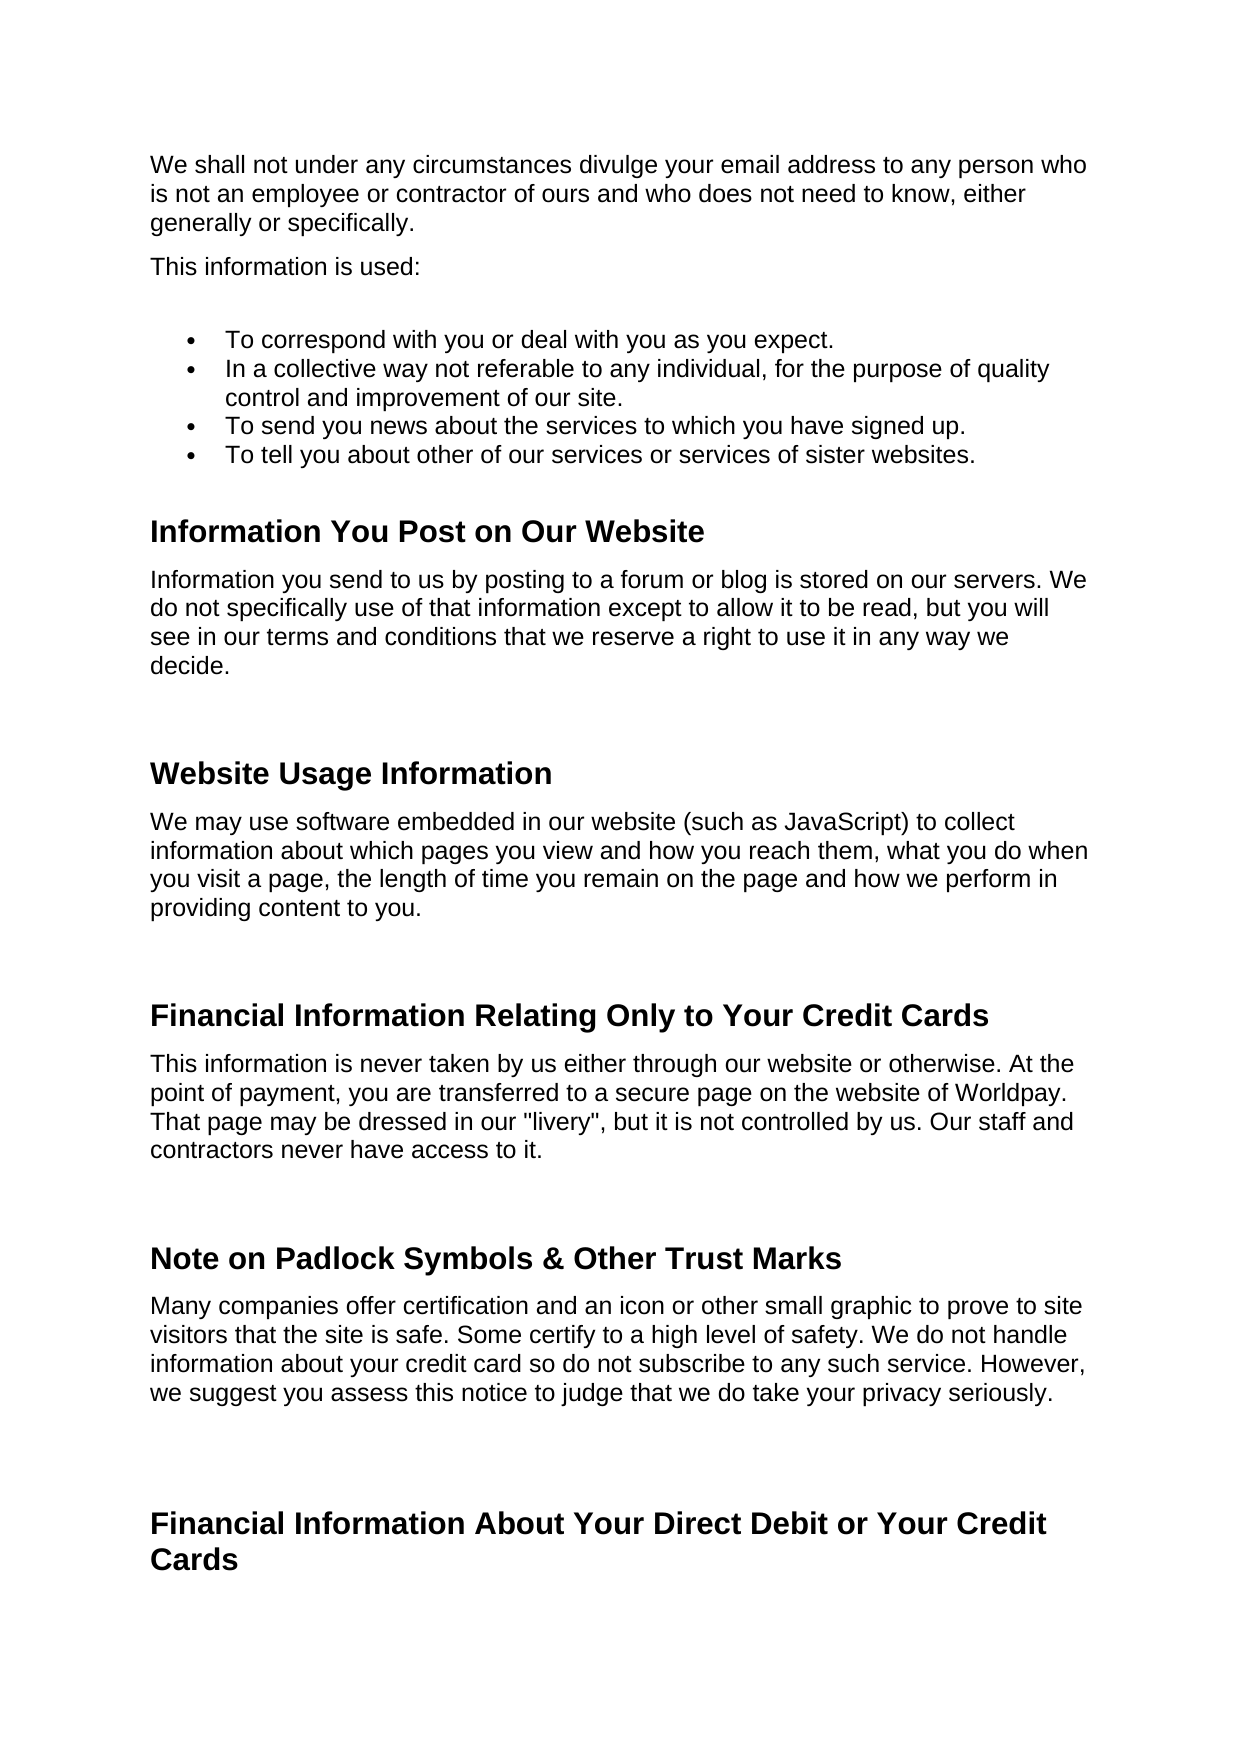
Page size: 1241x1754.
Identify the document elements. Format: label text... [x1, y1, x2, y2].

list In a collective way not referable to any individual, for the purpose of quality control and improvement of our site. [187, 354, 1090, 411]
text This information is never taken by us either through our website or otherwise. At the point of payment, you are transferred to a secure page on the website of Worldpay. That page may be dressed in our "livery", but it is not controlled by us. Our staff and contractors never have access to it. [150, 1049, 1090, 1164]
text Information you send to us by posting to a forum or blog is stored on our servers. We do not specifically use of that information except to allow it to be read, but you will see in our terms and conditions that we reserve a right to use it in any way we decide. [150, 565, 1090, 680]
list To tell you about other of our services or services of sister websites. [187, 440, 1090, 469]
list To correspond with you or deal with you as you expect. [187, 325, 1090, 354]
text We may use software embedded in our website (such as JavaScript) to collect information about which pages you view and how you reach them, what you do when you visit a page, the length of time you remain on the page and how we perform in providing content to you. [150, 807, 1090, 922]
subtitle Note on Padlock Symbols & Other Trust Marks [150, 1240, 1090, 1276]
subtitle Financial Information About Your Direct Debit or Your Credit Cards [150, 1505, 1090, 1577]
subtitle Website Usage Information [150, 755, 1090, 791]
subtitle Information You Post on Our Website [150, 513, 1090, 549]
text We shall not under any circumstances divulge your email address to any person who is not an employee or contractor of ours and who does not need to know, either generally or specifically. [150, 150, 1090, 236]
text Many companies offer certification and an icon or other small graphic to prove to site visitors that the site is safe. Some certify to a high level of safety. We do not handle information about your credit card so do not subscribe to any such service. However, we suggest you assess this notice to judge that we do take your privacy seriously. [150, 1291, 1090, 1406]
list To send you news about the services to which you have signed up. [187, 411, 1090, 440]
subtitle Financial Information Relating Only to Your Credit Cards [150, 997, 1090, 1033]
text This information is used: [150, 252, 1090, 309]
